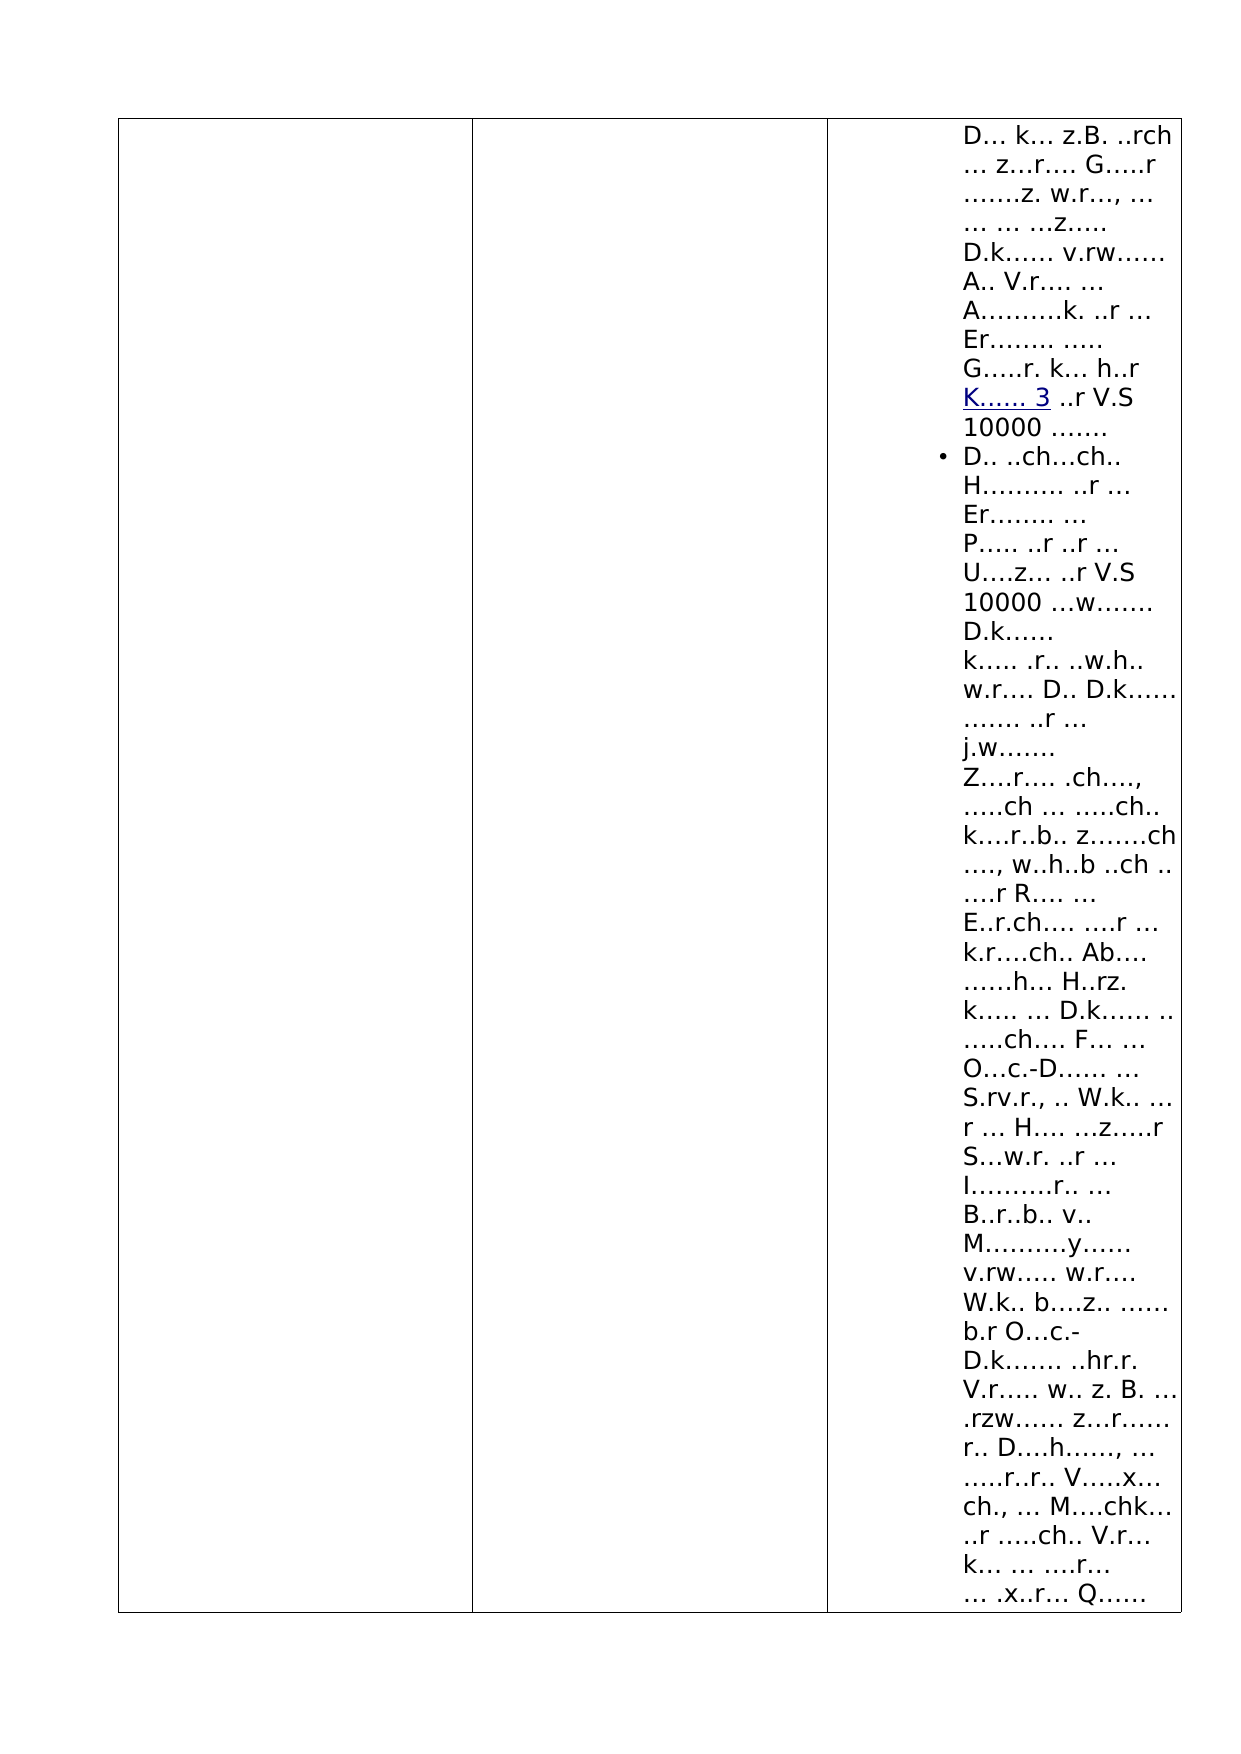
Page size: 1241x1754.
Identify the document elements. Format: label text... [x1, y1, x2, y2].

table_cell D… k… z.B. ..rch … z…r…. G…..r …….z. w.r…, … … … …z….. D.k…… v.rw…… A.. V.r…. … A……….k. ..r … Er…….. ….. G…..r. k… h..r K...... 3 ..r V.S 10000 ……. D.. ..ch…ch.. H………. ..r … Er…….. … P….. ..r ..r … U….z… ..r V.S 10000 …w……. D.k…… k….. .r.. ..w.h.. w.r…. D.. D.k…… ……. ..r … j.w……. Z….r…. .ch…., …..ch … …..ch.. k….r..b.. z…….ch …., w..h..b ..ch .. ….r R…. … E..r.ch…. ….r …k.r….ch.. Ab…. ……h… H..rz. k….. … D.k…… .. …..ch…. F… … O…c.-D…… … S.rv.r., .. W.k.. …r … H…. …z…..r S…w.r. ..r … I……….r.. … B..r..b.. v.. M……….y…… v.rw….. w.r…. W.k.. b….z.. ……b.r O…c.-D.k……. ..hr.r. V.r….. w.. z. B. … .rzw…… z…r……r.. D….h……, … …..r..r.. V…..x…ch., … M….chk… ..r …..ch.. V.r…k… … ….r… … .x..r… Q…… [828, 119, 1181, 1612]
table_cell [119, 119, 472, 1612]
table_cell [473, 119, 827, 1612]
